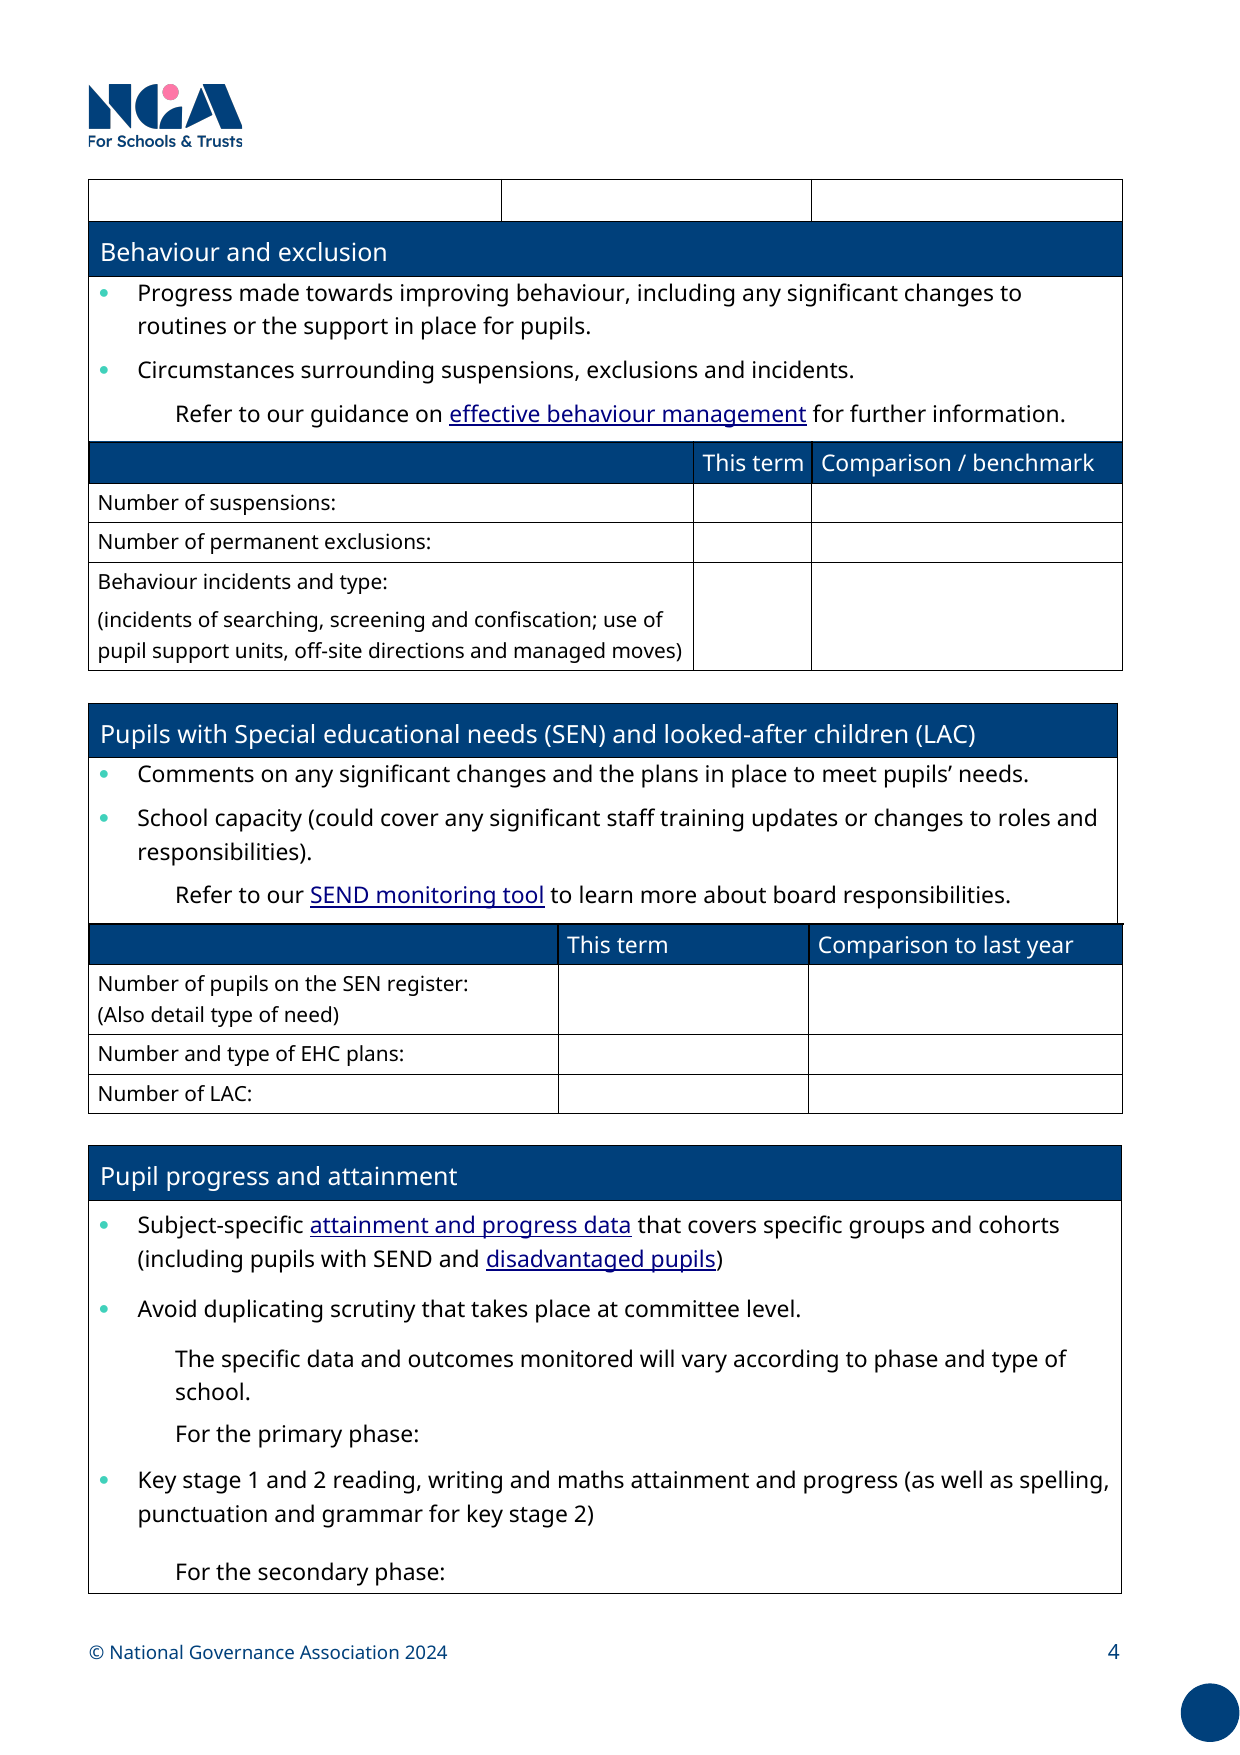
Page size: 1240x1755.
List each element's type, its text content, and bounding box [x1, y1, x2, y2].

table_cell Number of suspensions: [89, 484, 693, 522]
table_cell Subject-specific attainment and progress data that covers specific groups and cohorts (including pupils with SEND and disadvantaged pupils) Avoid duplicating scrutiny that takes place at committee level. The specific data and outcomes monitored will vary according to phase and type of school. For the primary phase: Key stage 1 and 2 reading, writing and maths attainment and progress (as well as spelling, punctuation and grammar for key stage 2) For the secondary phase: Attainment 8 and Progress 8 data GCSE English and maths grade Employment and further study/training destinations [89, 1201, 1121, 1593]
table_cell [559, 1035, 808, 1073]
table_cell [809, 965, 1122, 1034]
table_cell Behaviour and exclusion [89, 222, 1122, 276]
table_cell [502, 180, 811, 221]
table_cell Comparison / benchmark [813, 443, 1122, 483]
table_cell Number of LAC: [89, 1075, 558, 1113]
table_cell This term [694, 443, 811, 483]
table_cell [90, 443, 693, 483]
table_cell Comments on any significant changes and the plans in place to meet pupils’ needs. School capacity (could cover any significant staff training updates or changes to roles and responsibilities). Refer to our SEND monitoring tool to learn more about board responsibilities. [89, 758, 1117, 923]
table_cell [694, 523, 811, 562]
table_cell [812, 180, 1122, 221]
table_cell [89, 180, 501, 221]
table_header Pupils with Special educational needs (SEN) and looked-after children (LAC) [89, 704, 1117, 757]
table_cell Number of pupils on the SEN register: (Also detail type of need) [89, 965, 558, 1034]
table_cell This term [559, 925, 808, 964]
table_cell [694, 563, 811, 670]
table_cell [809, 1035, 1122, 1073]
table_cell [809, 1075, 1122, 1113]
table_cell Number and type of EHC plans: [89, 1035, 558, 1073]
table_header Pupil progress and attainment [89, 1146, 1121, 1200]
table_cell [812, 484, 1122, 522]
table_cell Comparison to last year [810, 925, 1122, 964]
table_cell Behaviour incidents and type: (incidents of searching, screening and confiscation; use of pupil support units, off-site directions and managed moves) [89, 563, 693, 670]
table_cell [694, 484, 811, 522]
table_cell [90, 925, 557, 964]
table_cell Progress made towards improving behaviour, including any significant changes to routines or the support in place for pupils. Circumstances surrounding suspensions, exclusions and incidents. Refer to our guidance on effective behaviour management for further information. [89, 277, 1122, 441]
table_cell [559, 965, 808, 1034]
table_header [1118, 703, 1123, 757]
table_cell [812, 523, 1122, 562]
table_cell [559, 1075, 808, 1113]
table_cell [1118, 757, 1123, 923]
table_cell [812, 563, 1122, 670]
table_cell Number of permanent exclusions: [89, 523, 693, 562]
